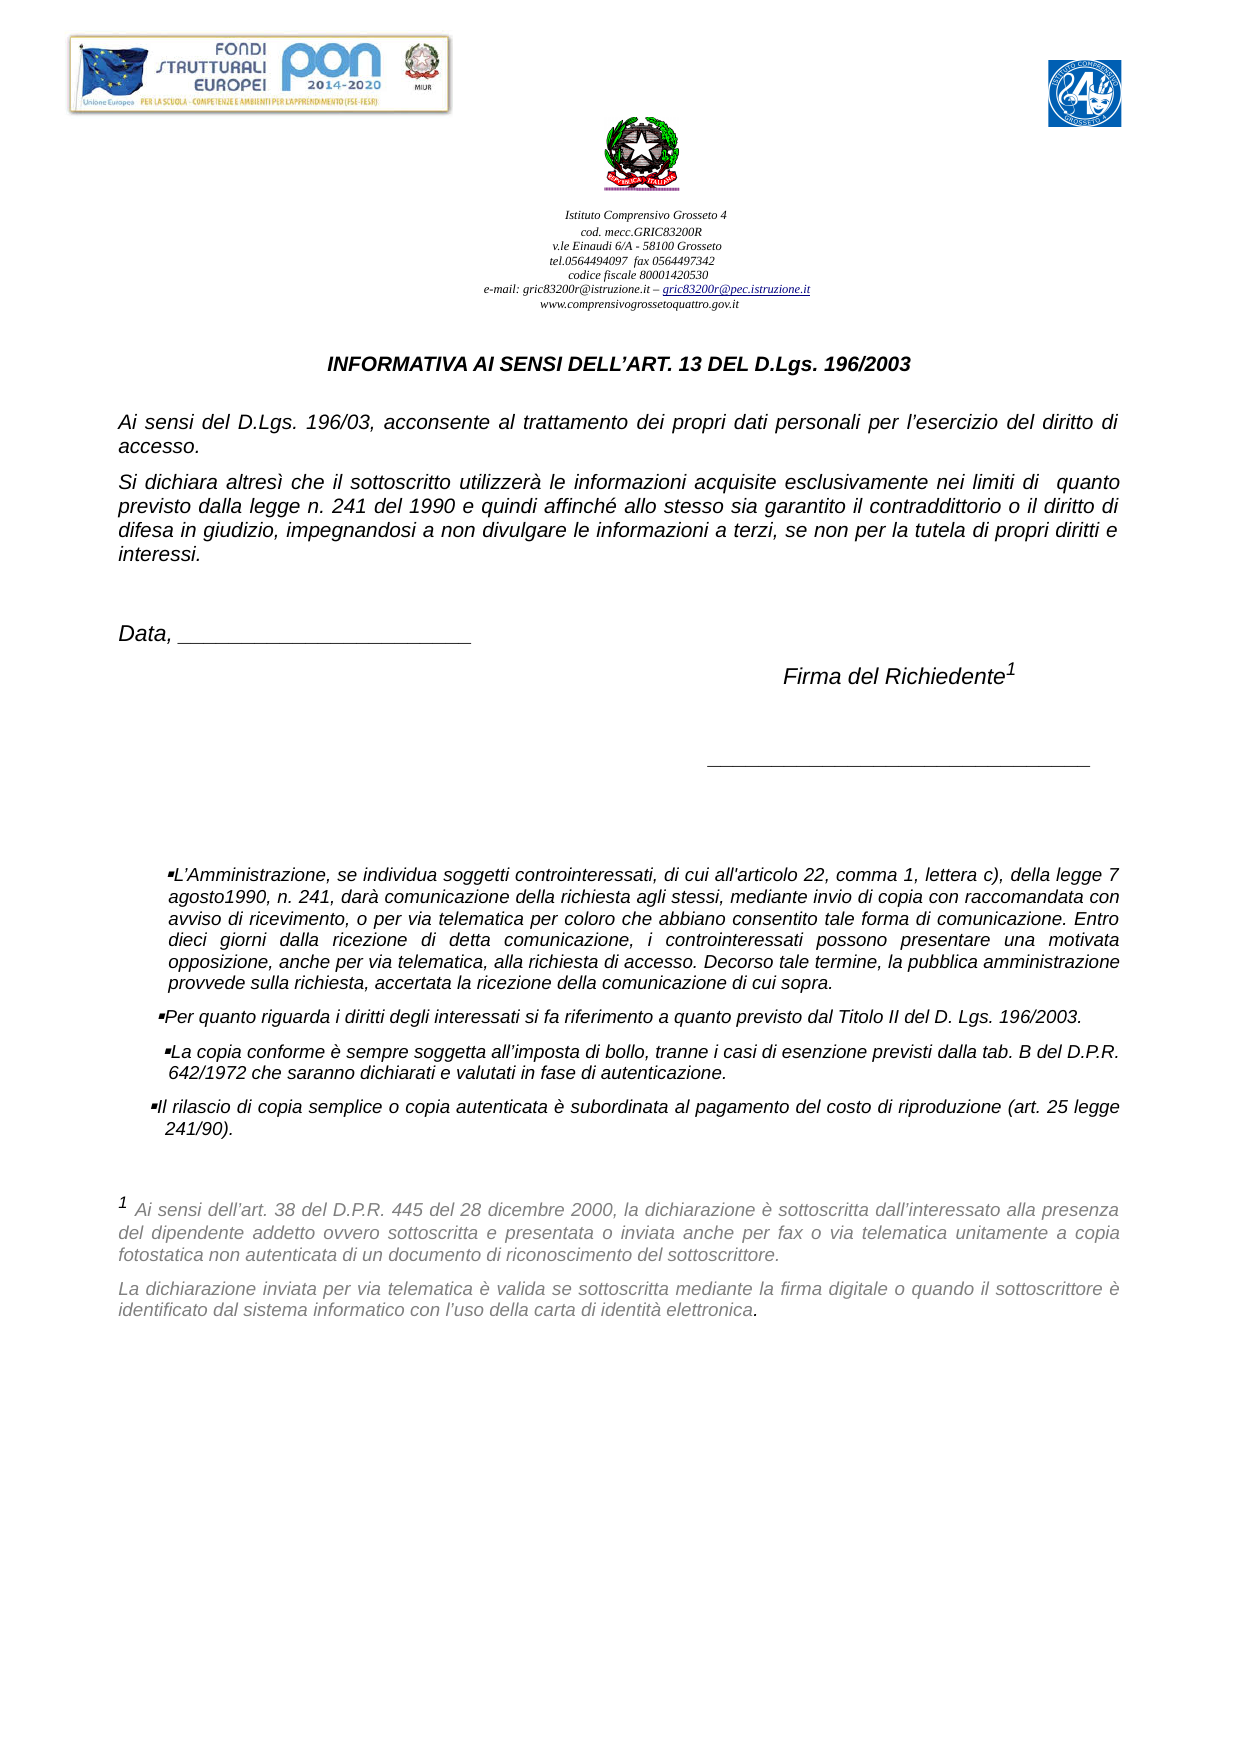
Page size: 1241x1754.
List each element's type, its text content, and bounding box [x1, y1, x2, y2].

text Firma del Richiedente1 [118, 658, 1122, 689]
text §Per quanto riguarda i diritti degli interessati si fa riferimento a quanto previsto dal Titolo II del D. Lgs. 196/2003. [156, 1006, 1122, 1028]
text La dichiarazione inviata per via telematica è valida se sottoscritta mediante la firma digitale o quando il sottoscrittore è identificato dal sistema informatico con l’uso della carta di identità elettronica. [118, 1278, 1122, 1321]
text 1 Ai sensi dell’art. 38 del D.P.R. 445 del 28 dicembre 2000, la dichiarazione è sottoscritta dall’interessato alla presenza del dipendente addetto ovvero sottoscritta e presentata o inviata anche per fax o via telematica unitamente a copia fotostatica non autenticata di un documento di riconoscimento del sottoscrittore. [118, 1193, 1122, 1265]
text INFORMATIVA AI SENSI DELL’ART. 13 DEL D.Lgs. 196/2003 [118, 352, 1122, 376]
picture [64, 30, 453, 119]
text §La copia conforme è sempre soggetta all’imposta di bollo, tranne i casi di esenzione previsti dalla tab. B del D.P.R. 642/1972 che saranno dichiarati e valutati in fase di autenticazione. [162, 1040, 1122, 1084]
text §L’Amministrazione, se individua soggetti controinteressati, di cui all'articolo 22, comma 1, lettera c), della legge 7 agosto1990, n. 241, darà comunicazione della richiesta agli stessi, mediante invio di copia con raccomandata con avviso di ricevimento, o per via telematica per coloro che abbiano consentito tale forma di comunicazione. Entro dieci giorni dalla ricezione di detta comunicazione, i controinteressati possono presentare una motivata opposizione, anche per via telematica, alla richiesta di accesso. Decorso tale termine, la pubblica amministrazione provvede sulla richiesta, accertata la ricezione della comunicazione di cui sopra. [165, 864, 1122, 994]
text Ai sensi del D.Lgs. 196/03, acconsente al trattamento dei propri dati personali per l’esercizio del diritto di accesso. [118, 388, 1122, 457]
text Data, _______________________ [118, 619, 1122, 646]
text Si dichiara altresì che il sottoscritto utilizzerà le informazioni acquisite esclusivamente nei limiti di quanto previsto dalla legge n. 241 del 1990 e quindi affinché allo stesso sia garantito il contraddittorio o il diritto di difesa in giudizio, impegnandosi a non divulgare le informazioni a terzi, se non per la tutela di propri diritti e interessi. [118, 470, 1122, 566]
text §Il rilascio di copia semplice o copia autenticata è subordinata al pagamento del costo di riproduzione (art. 25 legge 241/90). [127, 1096, 1122, 1139]
picture [1048, 60, 1122, 127]
text ______________________________ [118, 743, 1122, 769]
